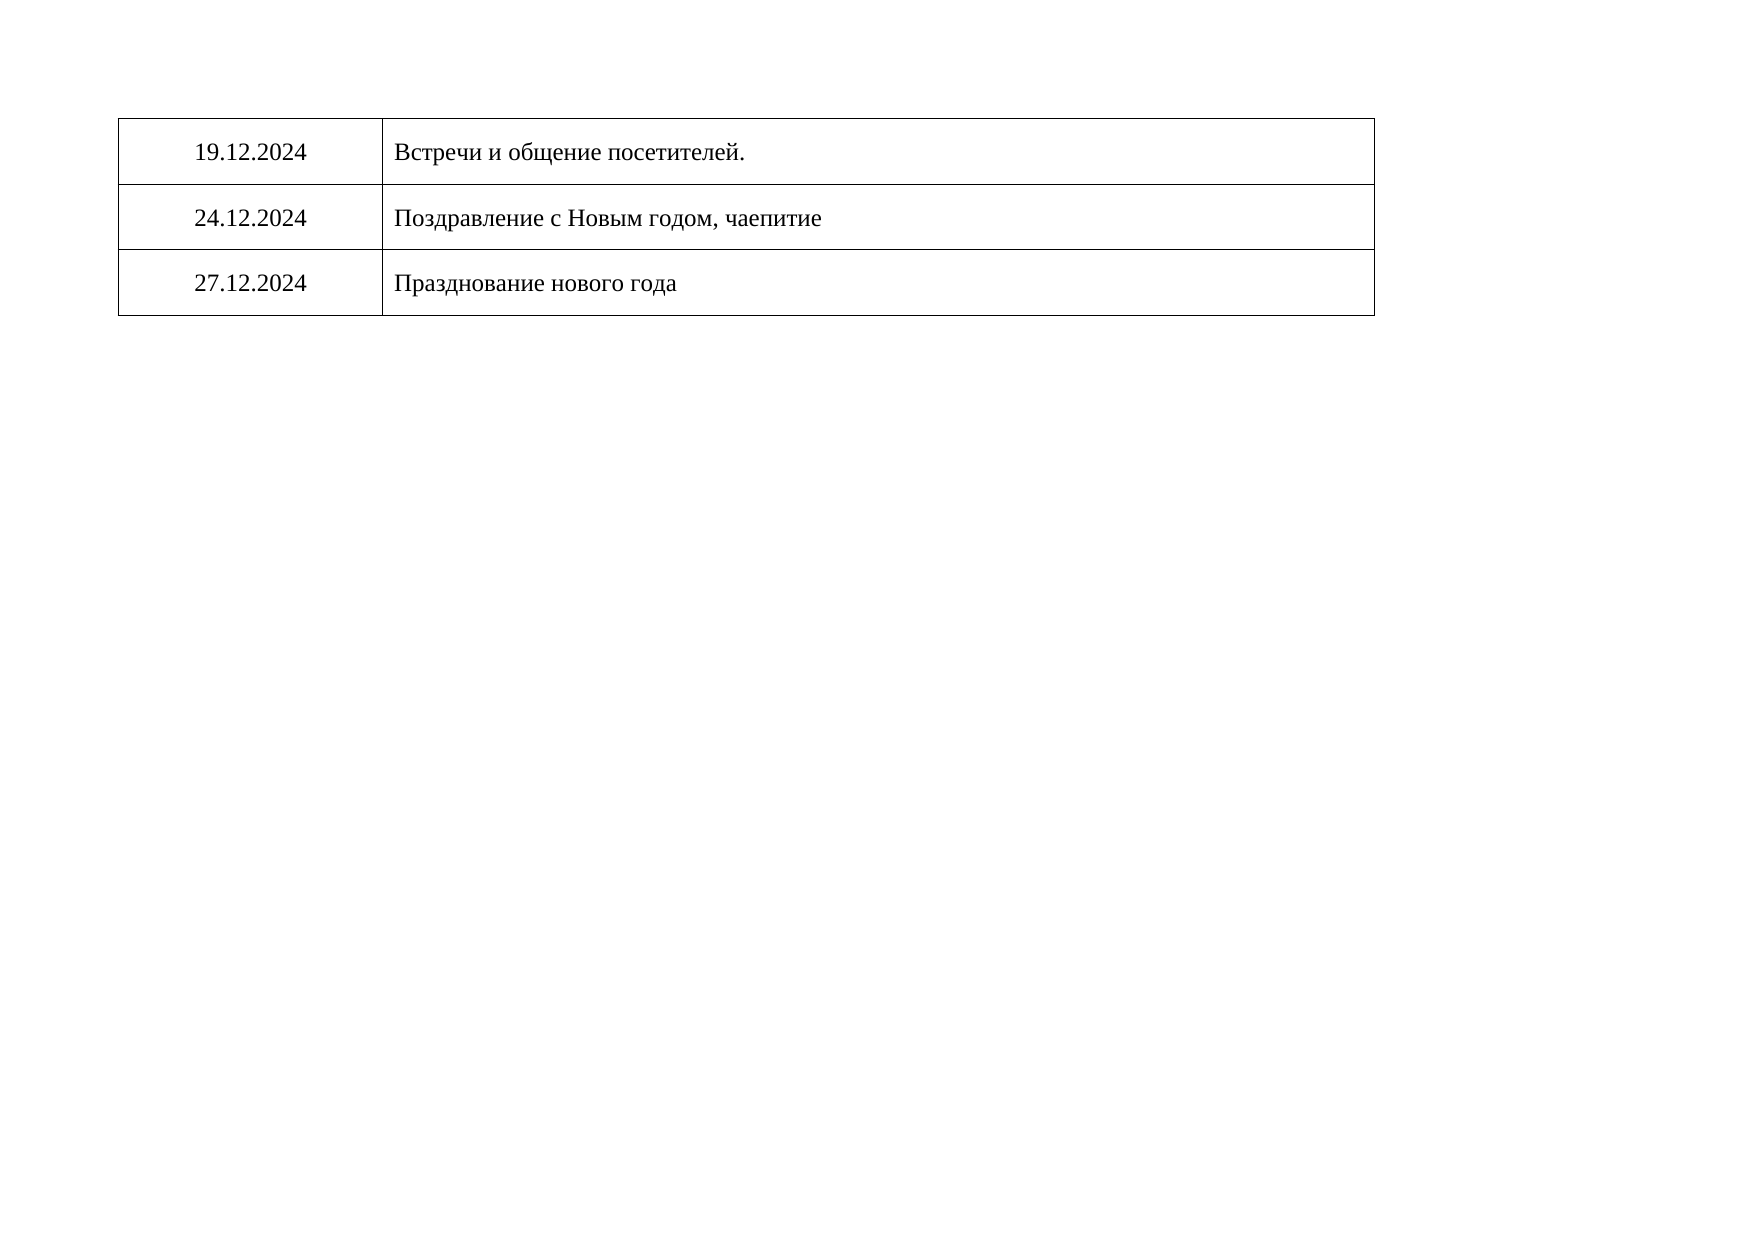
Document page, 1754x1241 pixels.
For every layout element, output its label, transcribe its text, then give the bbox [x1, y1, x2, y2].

table_cell 27.12.2024 [119, 250, 382, 315]
table_cell Поздравление с Новым годом, чаепитие [383, 185, 1374, 249]
table_cell 19.12.2024 [119, 119, 382, 184]
table_cell Встречи и общение посетителей. [383, 119, 1374, 184]
table_cell Празднование нового года [383, 250, 1374, 315]
table_cell 24.12.2024 [119, 185, 382, 249]
